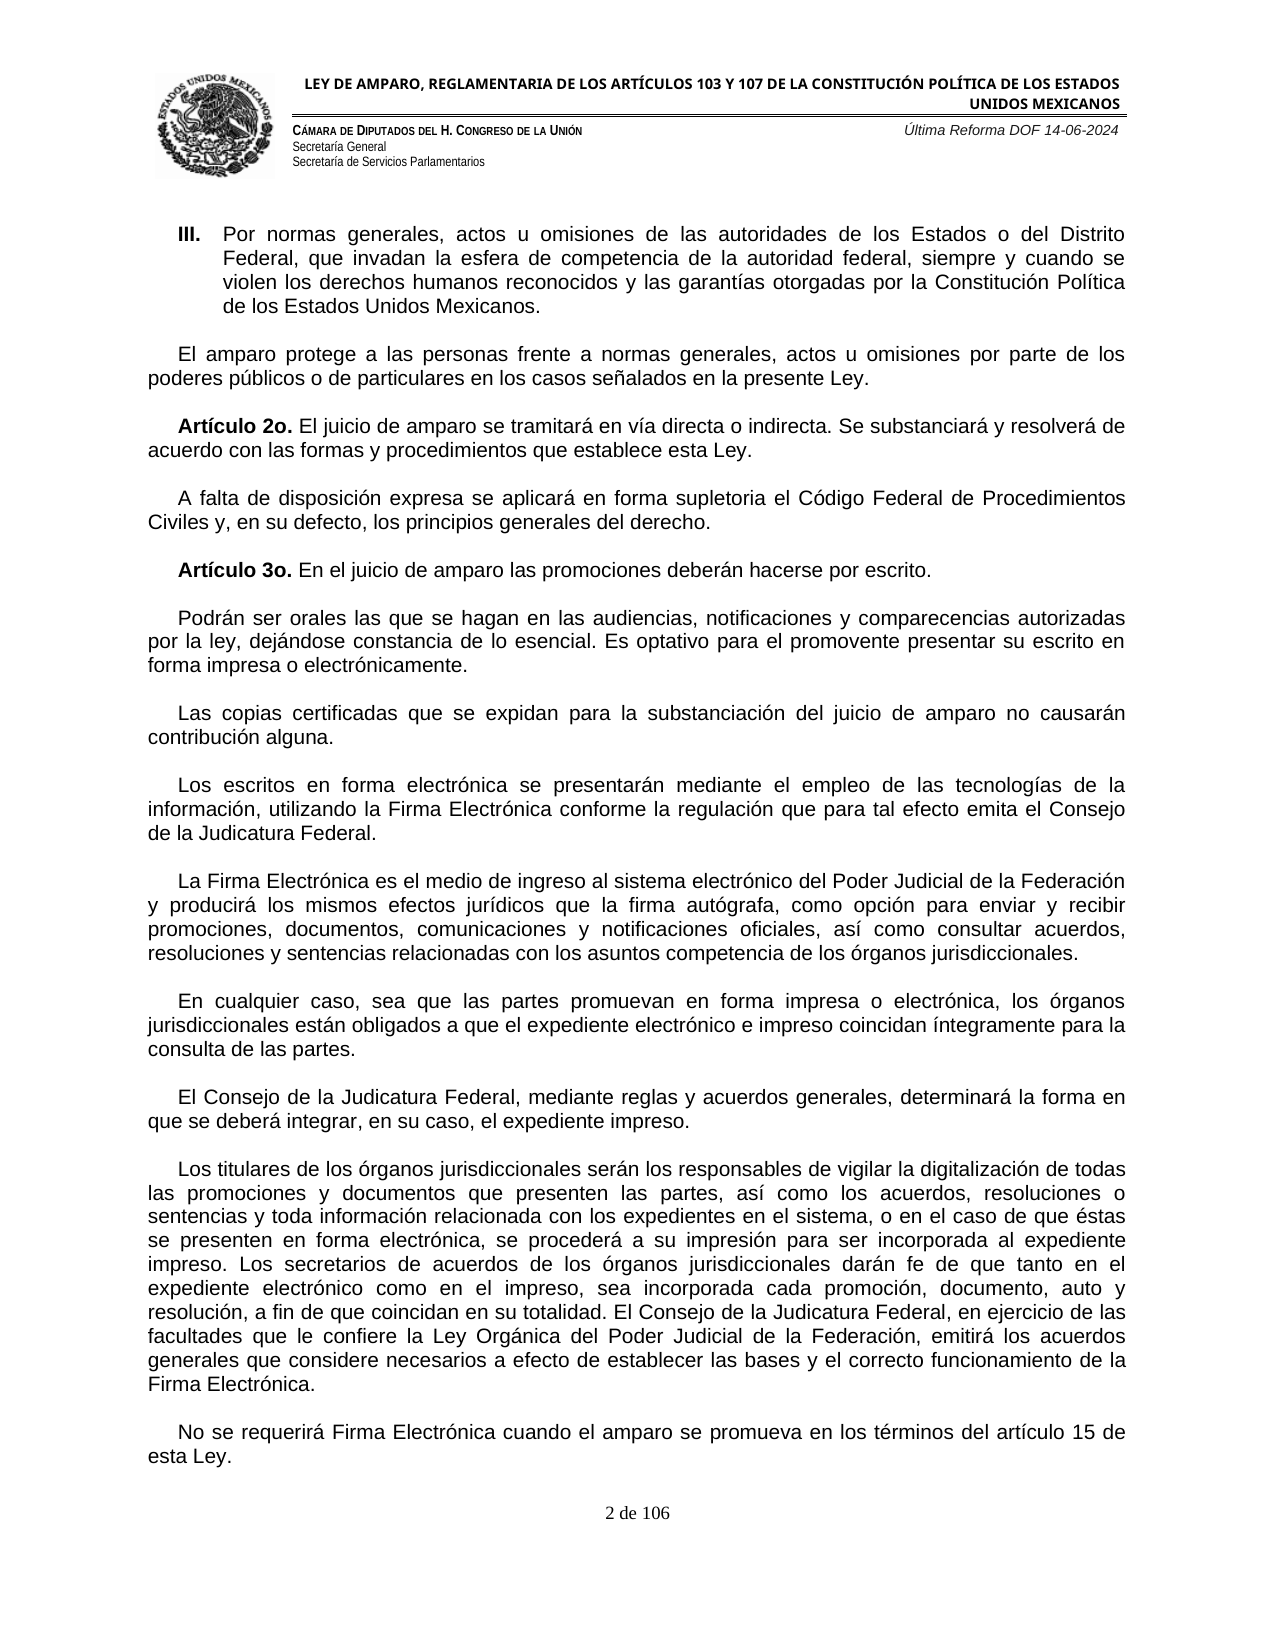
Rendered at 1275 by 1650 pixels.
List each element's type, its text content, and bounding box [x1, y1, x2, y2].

text El amparo protege a las personas frente a normas generales, actos u omisiones por parte de los poderes públicos o de particulares en los casos señalados en la presente Ley. [148, 342, 1127, 390]
text Las copias certificadas que se expidan para la substanciación del juicio de amparo no causarán contribución alguna. [148, 701, 1127, 749]
text Los titulares de los órganos jurisdiccionales serán los responsables de vigilar la digitalización de todas las promociones y documentos que presenten las partes, así como los acuerdos, resoluciones o sentencias y toda información relacionada con los expedientes en el sistema, o en el caso de que éstas se presenten en forma electrónica, se procederá a su impresión para ser incorporada al expediente impreso. Los secretarios de acuerdos de los órganos jurisdiccionales darán fe de que tanto en el expediente electrónico como en el impreso, sea incorporada cada promoción, documento, auto y resolución, a fin de que coincidan en su totalidad. El Consejo de la Judicatura Federal, en ejercicio de las facultades que le confiere la Ley Orgánica del Poder Judicial de la Federación, emitirá los acuerdos generales que considere necesarios a efecto de establecer las bases y el correcto funcionamiento de la Firma Electrónica. [148, 1156, 1127, 1396]
text A falta de disposición expresa se aplicará en forma supletoria el Código Federal de Procedimientos Civiles y, en su defecto, los principios generales del derecho. [148, 486, 1127, 533]
text III. Por normas generales, actos u omisiones de las autoridades de los Estados o del Distrito Federal, que invadan la esfera de competencia de la autoridad federal, siempre y cuando se violen los derechos humanos reconocidos y las garantías otorgadas por la Constitución Política de los Estados Unidos Mexicanos. [178, 222, 1127, 318]
text Los escritos en forma electrónica se presentarán mediante el empleo de las tecnologías de la información, utilizando la Firma Electrónica conforme la regulación que para tal efecto emita el Consejo de la Judicatura Federal. [148, 773, 1127, 845]
text Artículo 3o. En el juicio de amparo las promociones deberán hacerse por escrito. [148, 557, 1127, 581]
text La Firma Electrónica es el medio de ingreso al sistema electrónico del Poder Judicial de la Federación y producirá los mismos efectos jurídicos que la firma autógrafa, como opción para enviar y recibir promociones, documentos, comunicaciones y notificaciones oficiales, así como consultar acuerdos, resoluciones y sentencias relacionadas con los asuntos competencia de los órganos jurisdiccionales. [148, 869, 1127, 965]
text Podrán ser orales las que se hagan en las audiencias, notificaciones y comparecencias autorizadas por la ley, dejándose constancia de lo esencial. Es optativo para el promovente presentar su escrito en forma impresa o electrónicamente. [148, 605, 1127, 677]
text En cualquier caso, sea que las partes promuevan en forma impresa o electrónica, los órganos jurisdiccionales están obligados a que el expediente electrónico e impreso coincidan íntegramente para la consulta de las partes. [148, 989, 1127, 1061]
text No se requerirá Firma Electrónica cuando el amparo se promueva en los términos del artículo 15 de esta Ley. [148, 1420, 1127, 1468]
text El Consejo de la Judicatura Federal, mediante reglas y acuerdos generales, determinará la forma en que se deberá integrar, en su caso, el expediente impreso. [148, 1084, 1127, 1132]
text Artículo 2o. El juicio de amparo se tramitará en vía directa o indirecta. Se substanciará y resolverá de acuerdo con las formas y procedimientos que establece esta Ley. [148, 414, 1127, 462]
